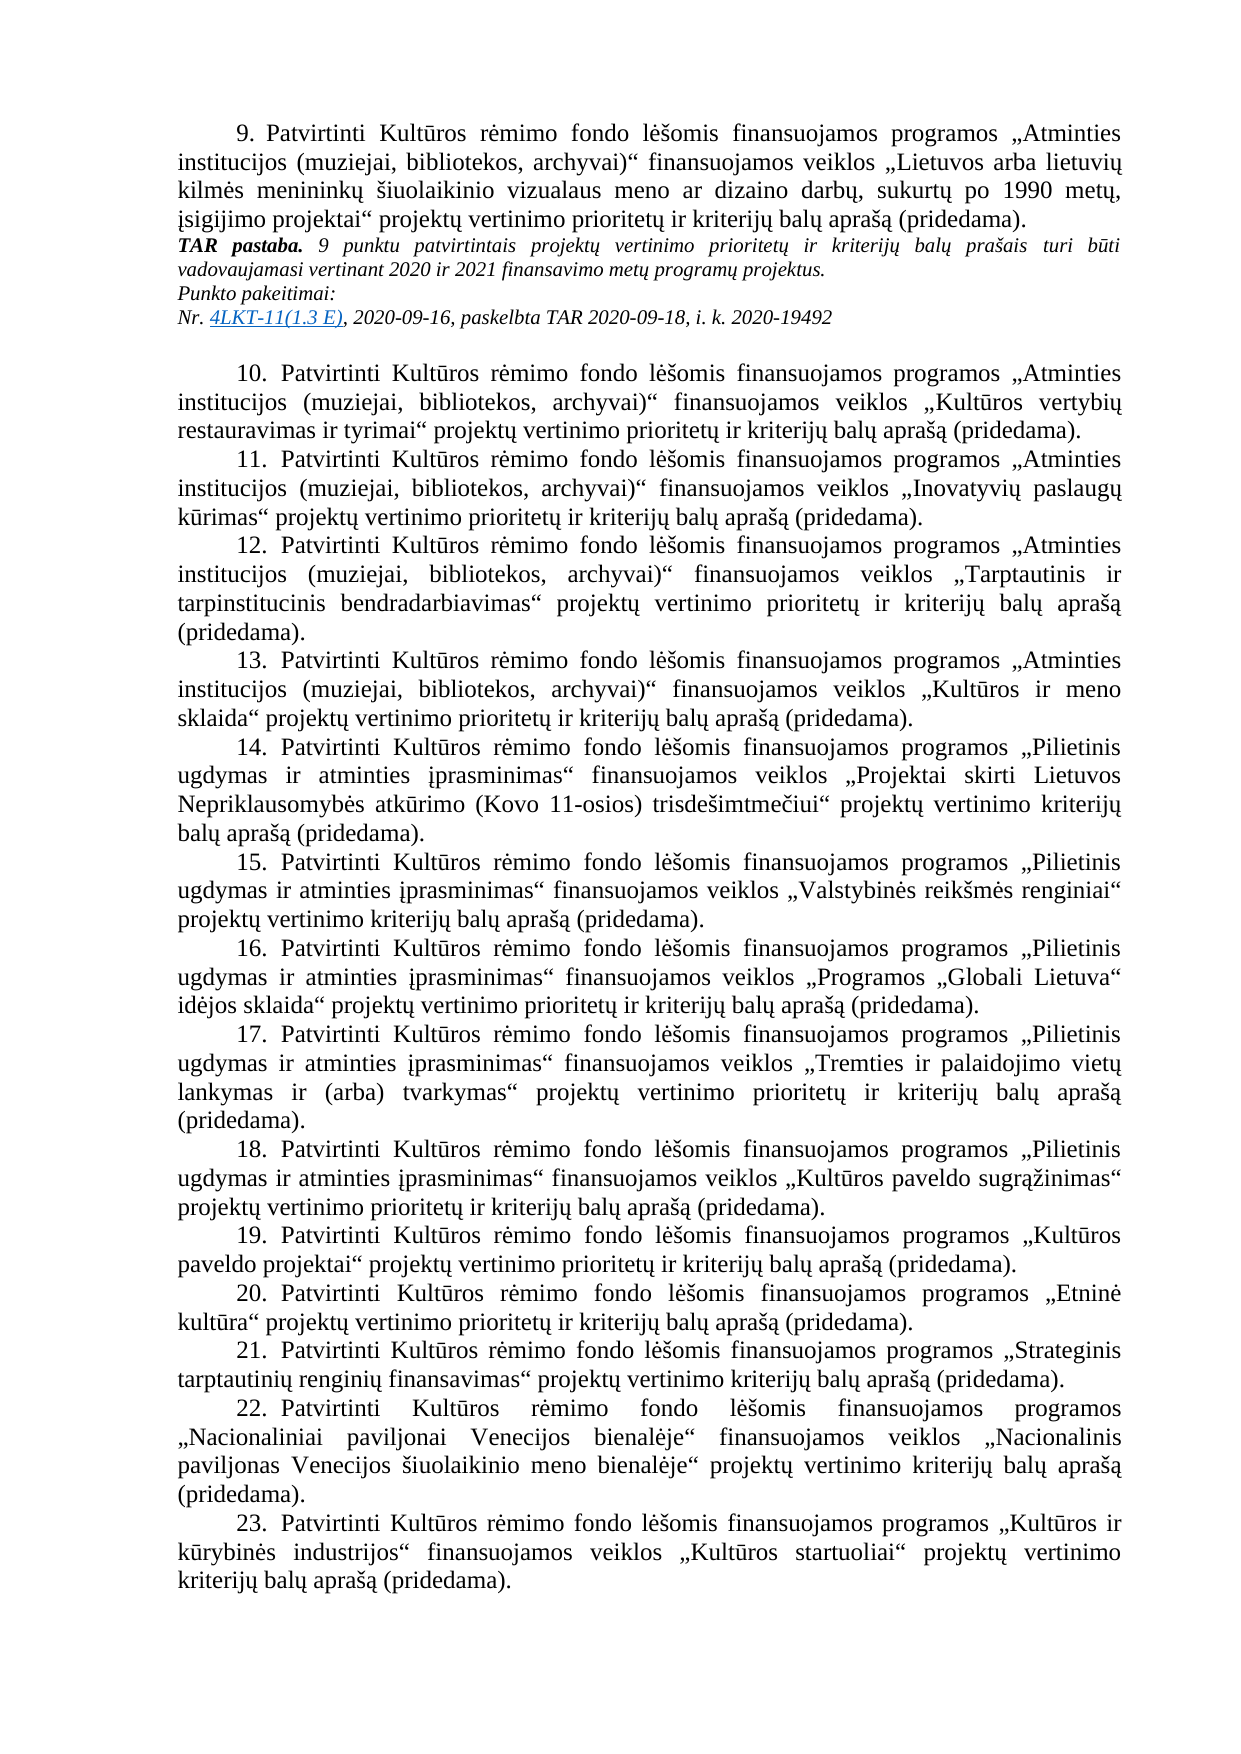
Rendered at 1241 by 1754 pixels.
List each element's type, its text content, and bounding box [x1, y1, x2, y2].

text 11. Patvirtinti Kultūros rėmimo fondo lėšomis finansuojamos programos „Atminties institucijos (muziejai, bibliotekos, archyvai)“ finansuojamos veiklos „Inovatyvių paslaugų kūrimas“ projektų vertinimo prioritetų ir kriterijų balų aprašą (pridedama). [177, 444, 1122, 531]
text 13. Patvirtinti Kultūros rėmimo fondo lėšomis finansuojamos programos „Atminties institucijos (muziejai, bibliotekos, archyvai)“ finansuojamos veiklos „Kultūros ir meno sklaida“ projektų vertinimo prioritetų ir kriterijų balų aprašą (pridedama). [177, 646, 1122, 732]
text Nr. 4LKT-11(1.3 E), 2020-09-16, paskelbta TAR 2020-09-18, i. k. 2020-19492 [177, 305, 1122, 329]
text 9. Patvirtinti Kultūros rėmimo fondo lėšomis finansuojamos programos „Atminties institucijos (muziejai, bibliotekos, archyvai)“ finansuojamos veiklos „Lietuvos arba lietuvių kilmės menininkų šiuolaikinio vizualaus meno ar dizaino darbų, sukurtų po 1990 metų, įsigijimo projektai“ projektų vertinimo prioritetų ir kriterijų balų aprašą (pridedama). [177, 118, 1122, 233]
text Punkto pakeitimai: [177, 281, 1122, 305]
text TAR pastaba. 9 punktu patvirtintais projektų vertinimo prioritetų ir kriterijų balų prašais turi būti vadovaujamasi vertinant 2020 ir 2021 finansavimo metų programų projektus. [177, 233, 1122, 281]
text 23. Patvirtinti Kultūros rėmimo fondo lėšomis finansuojamos programos „Kultūros ir kūrybinės industrijos“ finansuojamos veiklos „Kultūros startuoliai“ projektų vertinimo kriterijų balų aprašą (pridedama). [177, 1508, 1122, 1594]
text 12. Patvirtinti Kultūros rėmimo fondo lėšomis finansuojamos programos „Atminties institucijos (muziejai, bibliotekos, archyvai)“ finansuojamos veiklos „Tarptautinis ir tarpinstitucinis bendradarbiavimas“ projektų vertinimo prioritetų ir kriterijų balų aprašą (pridedama). [177, 531, 1122, 646]
text 20. Patvirtinti Kultūros rėmimo fondo lėšomis finansuojamos programos „Etninė kultūra“ projektų vertinimo prioritetų ir kriterijų balų aprašą (pridedama). [177, 1278, 1122, 1336]
text 10. Patvirtinti Kultūros rėmimo fondo lėšomis finansuojamos programos „Atminties institucijos (muziejai, bibliotekos, archyvai)“ finansuojamos veiklos „Kultūros vertybių restauravimas ir tyrimai“ projektų vertinimo prioritetų ir kriterijų balų aprašą (pridedama). [177, 358, 1122, 444]
text 22. Patvirtinti Kultūros rėmimo fondo lėšomis finansuojamos programos „Nacionaliniai paviljonai Venecijos bienalėje“ finansuojamos veiklos „Nacionalinis paviljonas Venecijos šiuolaikinio meno bienalėje“ projektų vertinimo kriterijų balų aprašą (pridedama). [177, 1393, 1122, 1508]
text 14. Patvirtinti Kultūros rėmimo fondo lėšomis finansuojamos programos „Pilietinis ugdymas ir atminties įprasminimas“ finansuojamos veiklos „Projektai skirti Lietuvos Nepriklausomybės atkūrimo (Kovo 11-osios) trisdešimtmečiui“ projektų vertinimo kriterijų balų aprašą (pridedama). [177, 732, 1122, 847]
text 17. Patvirtinti Kultūros rėmimo fondo lėšomis finansuojamos programos „Pilietinis ugdymas ir atminties įprasminimas“ finansuojamos veiklos „Tremties ir palaidojimo vietų lankymas ir (arba) tvarkymas“ projektų vertinimo prioritetų ir kriterijų balų aprašą (pridedama). [177, 1019, 1122, 1134]
text 21. Patvirtinti Kultūros rėmimo fondo lėšomis finansuojamos programos „Strateginis tarptautinių renginių finansavimas“ projektų vertinimo kriterijų balų aprašą (pridedama). [177, 1336, 1122, 1393]
text 15. Patvirtinti Kultūros rėmimo fondo lėšomis finansuojamos programos „Pilietinis ugdymas ir atminties įprasminimas“ finansuojamos veiklos „Valstybinės reikšmės renginiai“ projektų vertinimo kriterijų balų aprašą (pridedama). [177, 847, 1122, 933]
text 19. Patvirtinti Kultūros rėmimo fondo lėšomis finansuojamos programos „Kultūros paveldo projektai“ projektų vertinimo prioritetų ir kriterijų balų aprašą (pridedama). [177, 1221, 1122, 1278]
text 16. Patvirtinti Kultūros rėmimo fondo lėšomis finansuojamos programos „Pilietinis ugdymas ir atminties įprasminimas“ finansuojamos veiklos „Programos „Globali Lietuva“ idėjos sklaida“ projektų vertinimo prioritetų ir kriterijų balų aprašą (pridedama). [177, 933, 1122, 1019]
text 18. Patvirtinti Kultūros rėmimo fondo lėšomis finansuojamos programos „Pilietinis ugdymas ir atminties įprasminimas“ finansuojamos veiklos „Kultūros paveldo sugrąžinimas“ projektų vertinimo prioritetų ir kriterijų balų aprašą (pridedama). [177, 1134, 1122, 1221]
